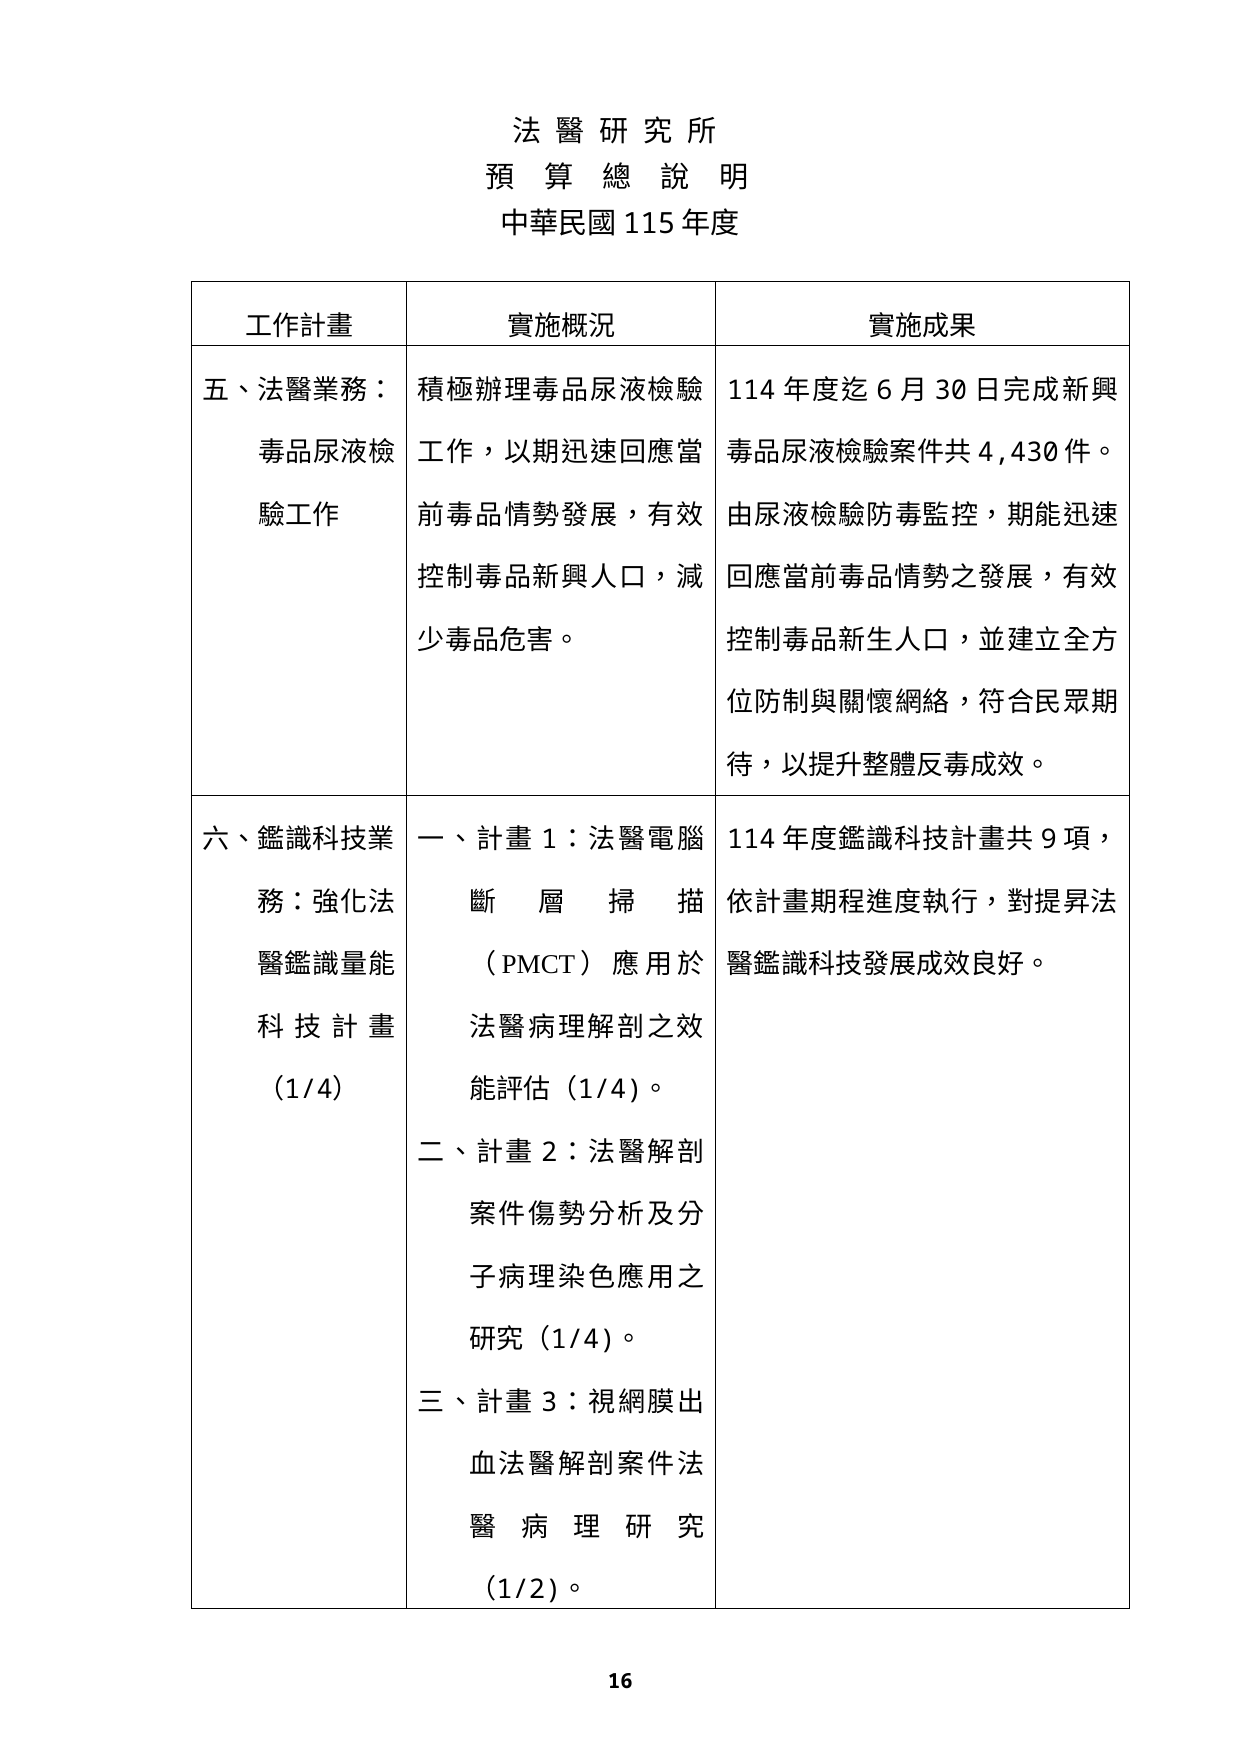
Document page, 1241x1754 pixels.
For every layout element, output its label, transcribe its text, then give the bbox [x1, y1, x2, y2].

table_header 工作計畫 [192, 282, 406, 345]
table_cell 一、計畫1：法醫電腦斷層掃描（PMCT）應用於法醫病理解剖之效能評估（1/4)。 二、計畫2：法醫解剖案件傷勢分析及分子病理染色應用之研究（1/4)。 三、計畫3：視網膜出血法醫解剖案件法醫病理研究（1/2)。 [407, 796, 715, 1608]
table_cell 114年度迄6月30日完成新興毒品尿液檢驗案件共4,430件。由尿液檢驗防毒監控，期能迅速回應當前毒品情勢之發展，有效控制毒品新生人口，並建立全方位防制與關懷網絡，符合民眾期待，以提升整體反毒成效。 [716, 346, 1129, 794]
table_cell 五、法醫業務：毒品尿液檢驗工作 [192, 346, 406, 794]
table_header 實施概況 [407, 282, 715, 345]
table_cell 六、鑑識科技業務：強化法醫鑑識量能科技計畫（1/4） [192, 796, 406, 1608]
table_header 實施成果 [716, 282, 1129, 345]
table_cell 114年度鑑識科技計畫共9項，依計畫期程進度執行，對提昇法醫鑑識科技發展成效良好。 [716, 796, 1129, 1608]
table_cell 積極辦理毒品尿液檢驗工作，以期迅速回應當前毒品情勢發展，有效控制毒品新興人口，減少毒品危害。 [407, 346, 715, 794]
